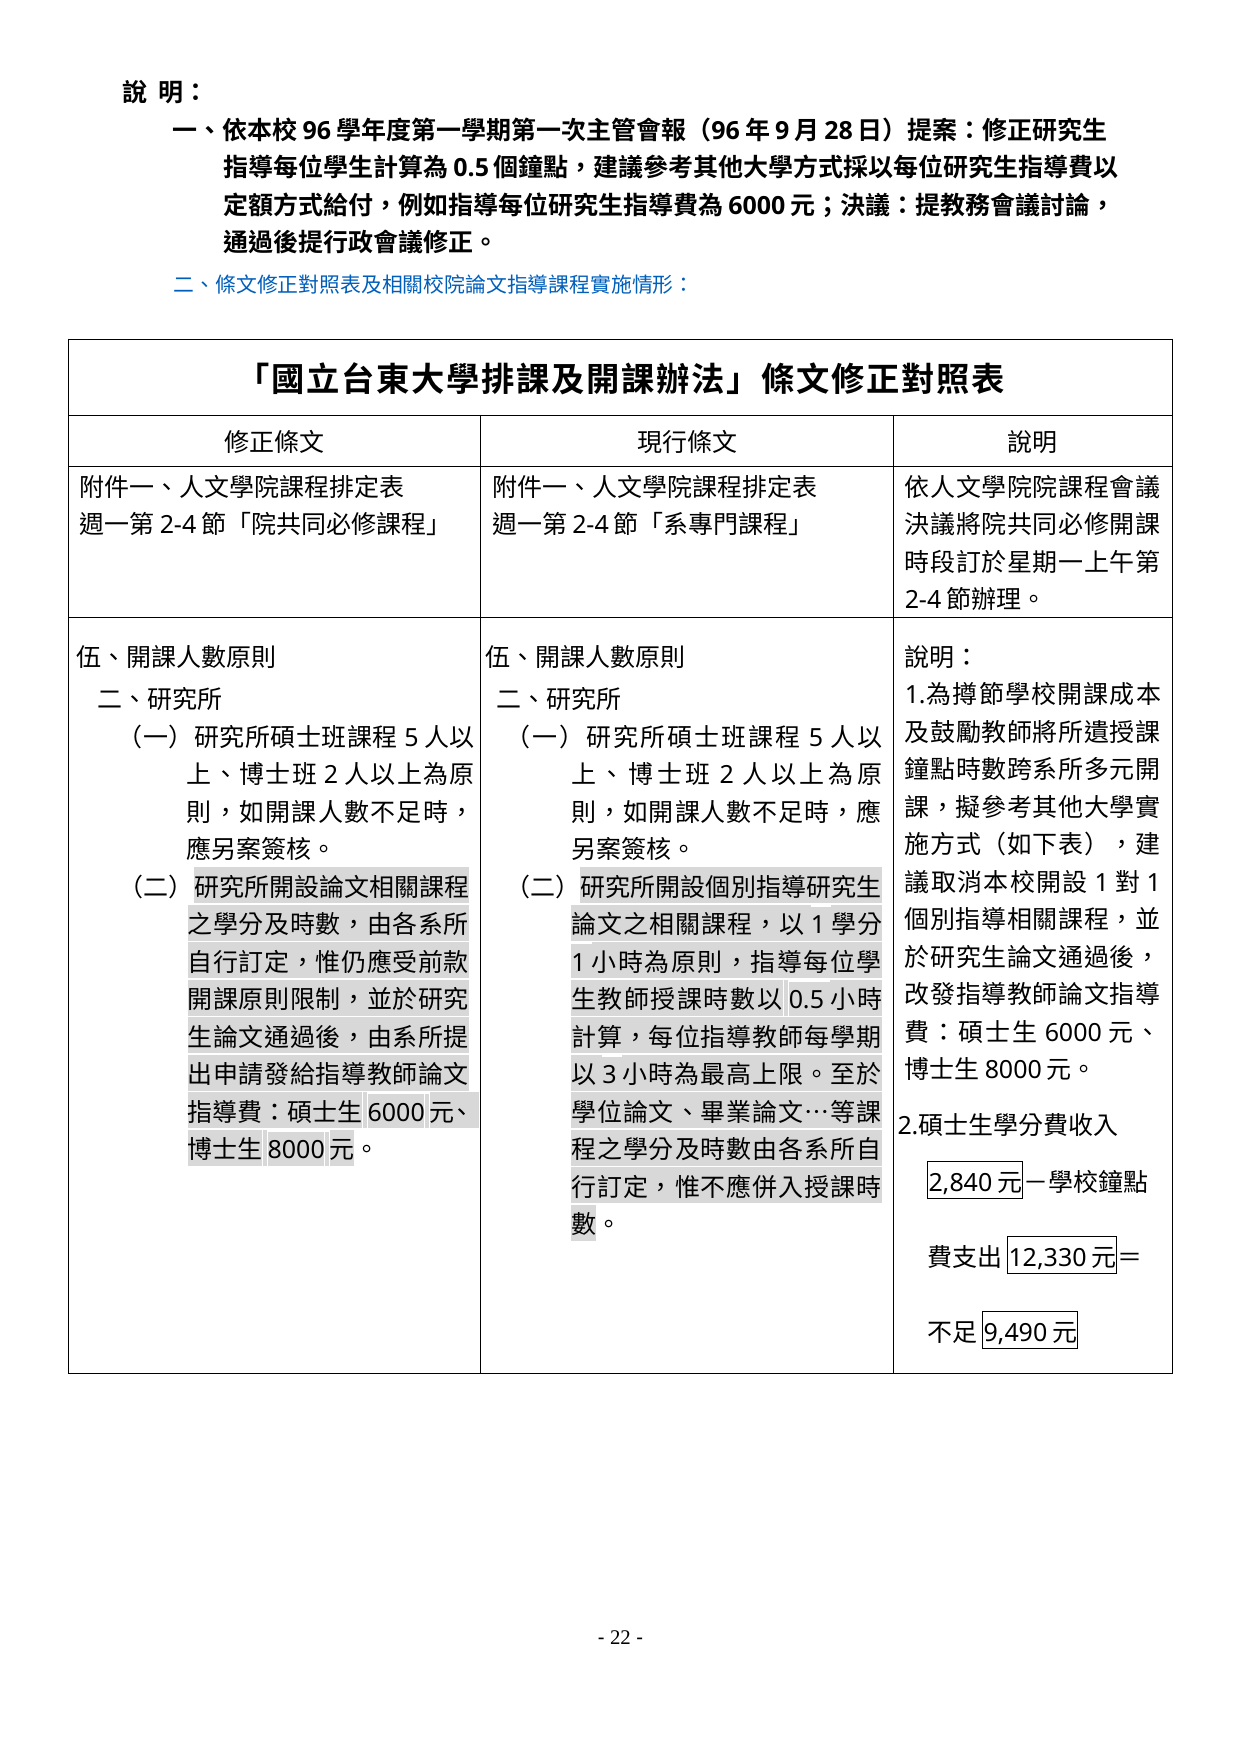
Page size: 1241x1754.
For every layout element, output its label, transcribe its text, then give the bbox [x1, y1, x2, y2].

table_cell 說明： 1.為撙節學校開課成本及鼓勵教師將所遺授課鐘點時數跨系所多元開課，擬參考其他大學實施方式（如下表），建議取消本校開設1對1個別指導相關課程，並於研究生論文通過後，改發指導教師論文指導費：碩士生6000元、博士生8000元。 2.碩士生學分費收入2,840元－學校鐘點費支出12,330元＝不足9,490元 [894, 618, 1172, 1373]
table_cell 說明 [894, 416, 1172, 466]
text 二、條文修正對照表及相關校院論文指導課程實施情形： [118, 259, 1122, 301]
table_cell 附件一、人文學院課程排定表 週一第2-4節「系專門課程」 [481, 467, 893, 617]
table_cell 現行條文 [481, 416, 893, 466]
table_header 「國立台東大學排課及開課辦法」條文修正對照表 [69, 340, 1172, 414]
table_cell 依人文學院院課程會議決議將院共同必修開課時段訂於星期一上午第2-4節辦理。 [894, 467, 1172, 617]
table_cell 修正條文 [69, 416, 480, 466]
table_cell 附件一、人文學院課程排定表 週一第2-4節「院共同必修課程」 [69, 467, 480, 617]
table_cell 伍、開課人數原則 二、研究所 （一）研究所碩士班課程5人以上、博士班2人以上為原則，如開課人數不足時，應另案簽核。 （二）研究所開設個別指導研究生論文之相關課程，以1學分1小時為原則，指導每位學生教師授課時數以0.5小時計算，每位指導教師每學期以3小時為最高上限。至於學位論文、畢業論文…等課程之學分及時數由各系所自行訂定，惟不應併入授課時數。 [481, 618, 893, 1373]
text 說 明： [122, 72, 1122, 109]
table_cell 伍、開課人數原則 二、研究所 （一）研究所碩士班課程5人以上、博士班2人以上為原則，如開課人數不足時，應另案簽核。 （二）研究所開設論文相關課程之學分及時數，由各系所自行訂定，惟仍應受前款開課原則限制，並於研究生論文通過後，由系所提出申請發給指導教師論文指導費：碩士生6000元、博士生8000元。 [69, 618, 480, 1373]
text 一、依本校96學年度第一學期第一次主管會報（96年9月28日）提案：修正研究生指導每位學生計算為0.5個鐘點，建議參考其他大學方式採以每位研究生指導費以定額方式給付，例如指導每位研究生指導費為6000元；決議：提教務會議討論，通過後提行政會議修正。 [172, 109, 1122, 259]
